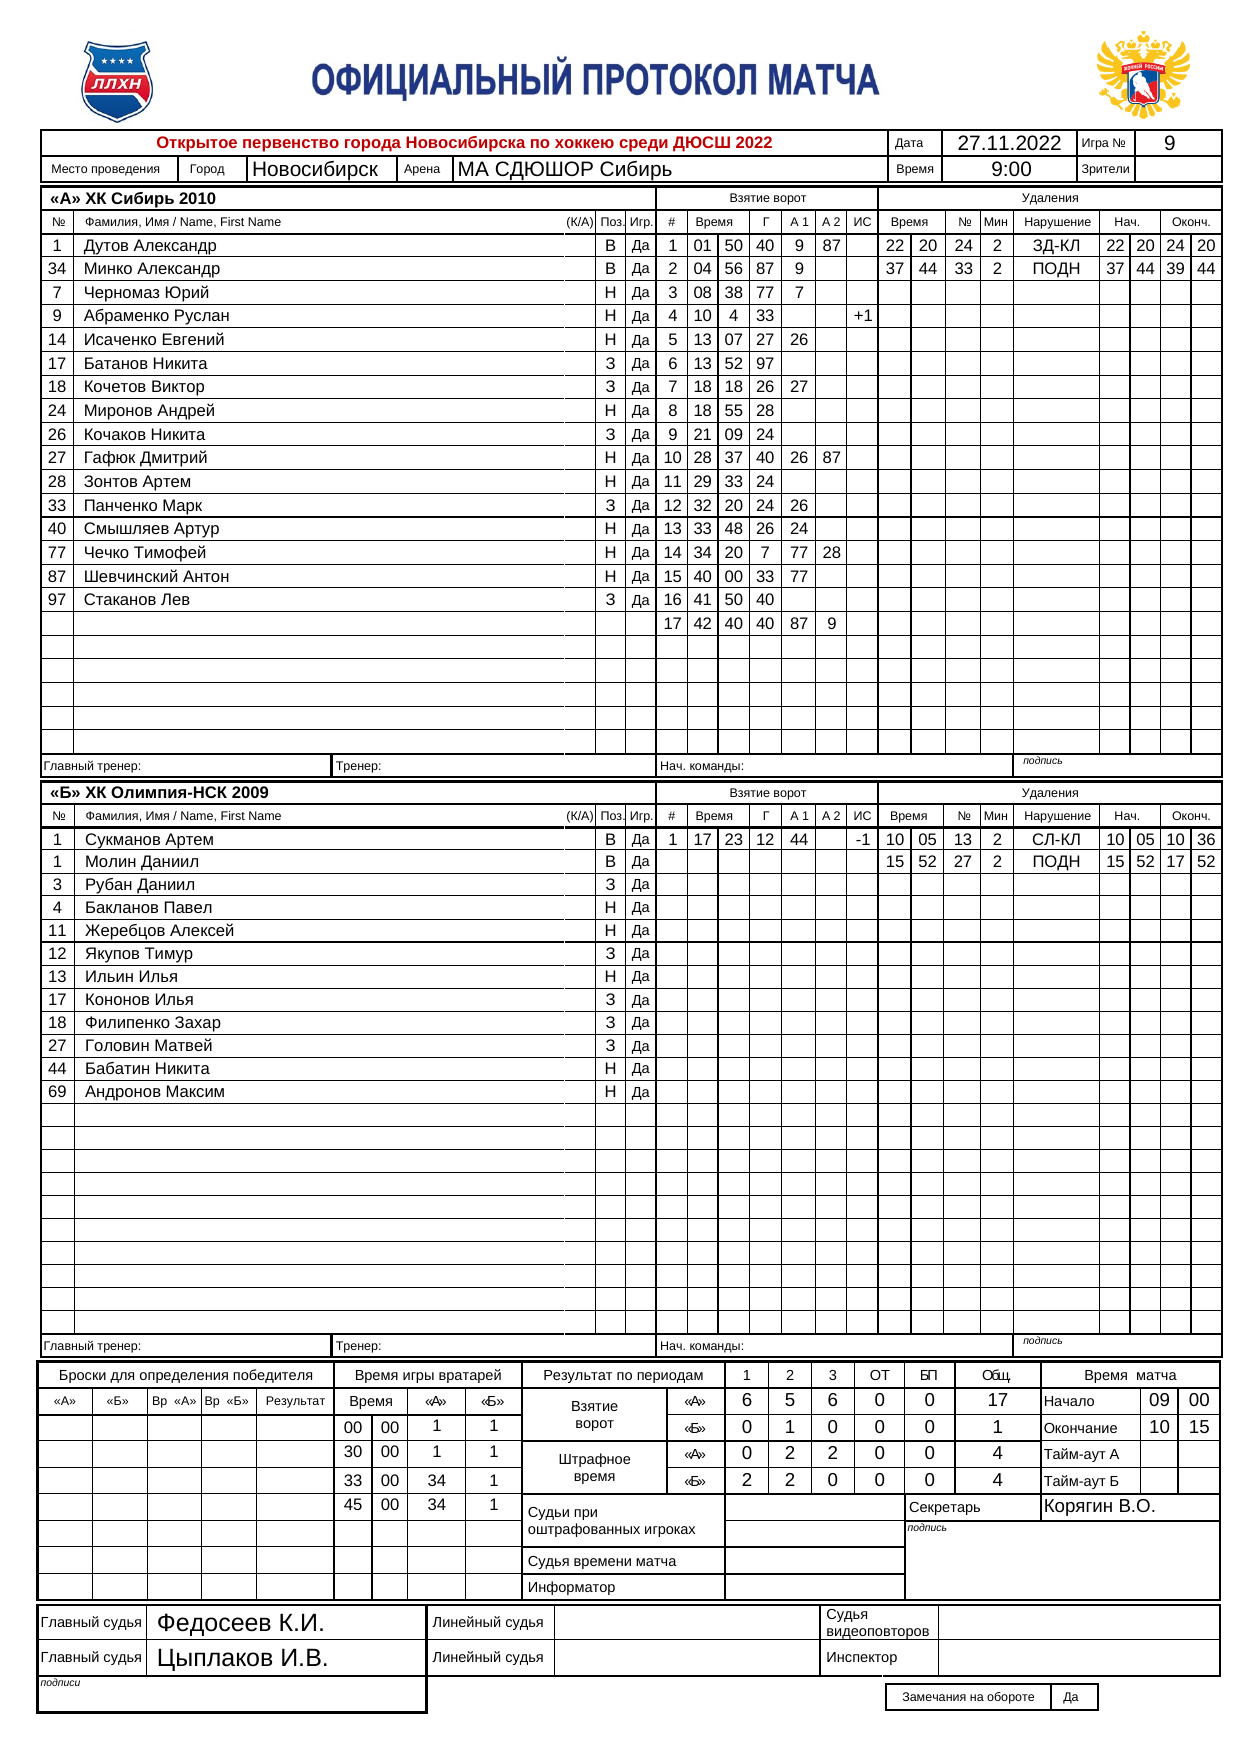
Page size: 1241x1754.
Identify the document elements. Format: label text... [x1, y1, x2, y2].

table_cell [946, 659, 980, 682]
table_cell [626, 1127, 655, 1149]
table_cell [816, 1196, 846, 1218]
table_cell [202, 1416, 256, 1440]
table_cell 4 [956, 1442, 1040, 1467]
table_cell 01 [688, 235, 717, 256]
table_cell Н [596, 966, 625, 987]
table_cell [1192, 1265, 1221, 1287]
table_cell [657, 850, 687, 872]
table_cell [596, 1219, 625, 1241]
table_cell [373, 1521, 407, 1546]
table_cell 33 [335, 1468, 371, 1493]
table_cell Да [626, 829, 655, 849]
table_cell 26 [782, 494, 815, 516]
table_cell [782, 707, 815, 729]
table_cell 87 [750, 257, 781, 280]
table_cell [1192, 470, 1221, 493]
table_cell [981, 352, 1013, 374]
table_cell [93, 1468, 147, 1493]
table_cell [626, 1288, 655, 1310]
table_cell [565, 896, 595, 918]
table_header 27.11.2022 [943, 131, 1076, 155]
table_cell [847, 1035, 877, 1057]
table_cell [1099, 1682, 1220, 1711]
table_cell [879, 707, 910, 729]
table_header БП [905, 1363, 954, 1387]
table_cell [688, 1196, 717, 1218]
table_cell [148, 1574, 201, 1599]
table_cell [565, 874, 595, 895]
table_cell [1131, 1173, 1160, 1195]
table_cell 0 [905, 1468, 954, 1493]
table_cell 0 [726, 1415, 768, 1440]
table_cell [719, 707, 749, 729]
table_cell Федосеев К.И. [147, 1606, 425, 1639]
table_cell [42, 1311, 74, 1333]
table_cell 1 [466, 1441, 521, 1467]
table_cell [202, 1441, 256, 1467]
table_cell [1100, 920, 1129, 941]
table_cell [565, 281, 595, 303]
table_cell [688, 636, 717, 658]
table_cell [981, 636, 1013, 658]
table_cell [596, 612, 625, 634]
table_cell 4 [42, 896, 74, 918]
table_cell [1131, 588, 1160, 611]
table_cell Линейный судья [428, 1640, 554, 1675]
table_cell [782, 1265, 815, 1287]
table_cell З [596, 423, 625, 445]
table_cell СЛ-КЛ [1014, 829, 1099, 849]
table_cell [1161, 518, 1190, 540]
table_cell [1014, 730, 1099, 753]
table_cell [1161, 1127, 1190, 1149]
table_cell Фамилия, Имя / Name, First Name [75, 805, 565, 826]
table_cell [257, 1494, 333, 1520]
table_cell [883, 1677, 1220, 1681]
table_cell [75, 1104, 564, 1126]
table_cell [944, 1127, 980, 1149]
table_cell [782, 989, 815, 1011]
table_cell [1014, 683, 1099, 706]
table_cell [912, 1081, 943, 1103]
table_cell [1161, 328, 1190, 351]
table_cell [688, 1127, 717, 1149]
table_cell [847, 966, 877, 987]
table_cell [1100, 896, 1129, 918]
table_cell [879, 1035, 910, 1057]
table_cell [1100, 1311, 1129, 1333]
table_cell [75, 1127, 564, 1149]
table_cell 28 [816, 541, 846, 564]
table_cell 45 [335, 1494, 371, 1520]
table_header Замечания на обороте [887, 1685, 1050, 1709]
table_cell [879, 1173, 910, 1195]
table_cell Да [626, 896, 655, 918]
table_cell [782, 1081, 815, 1103]
table_cell 40 [750, 235, 781, 256]
table_cell Сукманов Артем [75, 829, 564, 849]
table_cell Время [879, 211, 945, 233]
table_cell [202, 1468, 256, 1493]
table_cell Нач. [1100, 805, 1160, 826]
table_cell [816, 1242, 846, 1264]
table_cell [335, 1521, 371, 1546]
table_cell [782, 1173, 815, 1195]
table_cell В [596, 235, 625, 256]
table_cell [1100, 659, 1129, 682]
table_cell [912, 1288, 943, 1310]
table_cell [657, 659, 687, 682]
table_cell Да [626, 565, 655, 587]
table_cell [1131, 305, 1160, 327]
table_cell [816, 966, 846, 987]
table_cell Да [626, 541, 655, 564]
table_cell [879, 683, 910, 706]
table_cell [981, 1150, 1013, 1172]
table_cell [42, 1219, 74, 1241]
table_cell [39, 1468, 92, 1493]
table_cell Молин Даниил [75, 850, 564, 872]
table_cell [816, 328, 846, 351]
table_cell [75, 1265, 564, 1287]
table_cell 44 [42, 1058, 74, 1079]
table_cell 10 [1161, 829, 1190, 849]
table_cell [1192, 446, 1221, 469]
table_cell [1131, 920, 1160, 941]
table_cell [75, 1311, 564, 1333]
table_cell [981, 1288, 1013, 1310]
table_cell [1014, 494, 1099, 516]
table_cell Да [626, 235, 655, 256]
table_cell [42, 1173, 74, 1195]
table_cell [1100, 1127, 1129, 1149]
table_cell [1014, 446, 1099, 469]
table_cell Н [596, 1081, 625, 1103]
table_cell [912, 399, 945, 422]
table_cell [847, 352, 877, 374]
table_cell [719, 1288, 749, 1310]
table_cell [688, 683, 717, 706]
table_cell [816, 281, 846, 303]
table_cell [596, 707, 625, 729]
table_cell [912, 518, 945, 540]
table_cell [719, 1081, 749, 1103]
table_cell Нарушение [1014, 805, 1099, 826]
table_cell [1161, 494, 1190, 516]
table_cell [1192, 1196, 1221, 1218]
table_cell 2 [981, 257, 1013, 280]
table_cell [981, 1242, 1013, 1264]
table_cell [1161, 305, 1190, 327]
table_cell 0 [855, 1389, 904, 1413]
table_cell Тренер: [333, 755, 655, 776]
table_cell [1161, 541, 1190, 564]
table_cell Время [889, 157, 941, 181]
table_cell [879, 659, 910, 682]
table_cell [688, 1265, 717, 1287]
table_cell [1014, 966, 1099, 987]
table_cell [373, 1574, 407, 1599]
table_cell Рубан Даниил [75, 874, 564, 895]
table_cell [688, 707, 717, 729]
table_cell [1192, 896, 1221, 918]
table_cell [565, 1242, 595, 1264]
table_cell [688, 966, 717, 987]
table_cell [816, 829, 846, 849]
table_cell 21 [688, 423, 717, 445]
table_cell [719, 850, 749, 872]
table_cell [750, 1196, 781, 1218]
table_cell [1014, 874, 1099, 895]
table_cell [981, 896, 1013, 918]
table_cell 9 [816, 612, 846, 634]
table_cell [688, 730, 717, 753]
table_cell [944, 943, 980, 964]
table_cell [1100, 328, 1129, 351]
table_cell З [596, 943, 625, 964]
table_cell [719, 659, 749, 682]
table_cell [946, 588, 980, 611]
table_cell [879, 1058, 910, 1079]
table_cell [1192, 328, 1221, 351]
table_cell [1161, 1196, 1190, 1218]
table_cell [335, 1547, 371, 1573]
table_cell Н [596, 896, 625, 918]
table_header 3 [812, 1363, 854, 1387]
table_cell [1014, 305, 1099, 327]
table_cell 20 [1131, 235, 1160, 256]
table_cell [750, 1104, 781, 1126]
table_cell [816, 1127, 846, 1149]
table_cell 40 [750, 446, 781, 469]
table_cell 7 [782, 281, 815, 303]
table_cell [1100, 1173, 1129, 1195]
table_header Дата [889, 131, 941, 155]
table_cell [946, 730, 980, 753]
table_cell [946, 565, 980, 587]
table_cell А 1 [782, 211, 815, 233]
table_cell Кочетов Виктор [74, 376, 564, 398]
table_cell [946, 518, 980, 540]
table_cell [626, 612, 655, 634]
table_cell 33 [688, 518, 717, 540]
table_cell [981, 943, 1013, 964]
table_cell 33 [750, 305, 781, 327]
table_cell [946, 399, 980, 422]
table_cell [912, 1104, 943, 1126]
table_cell 2 [769, 1468, 811, 1493]
table_cell [1100, 683, 1129, 706]
table_cell [847, 1311, 877, 1333]
table_cell Бабатин Никита [75, 1058, 564, 1079]
table_cell [981, 1265, 1013, 1287]
table_cell 10 [1141, 1415, 1177, 1440]
table_cell [1161, 1242, 1190, 1264]
table_cell [981, 399, 1013, 422]
table_cell [428, 1677, 882, 1711]
table_cell 17 [42, 989, 74, 1011]
table_cell [981, 1058, 1013, 1079]
table_cell [1161, 1012, 1190, 1033]
table_cell [981, 659, 1013, 682]
table_cell [912, 1150, 943, 1172]
table_cell 87 [816, 446, 846, 469]
table_cell [626, 1219, 655, 1241]
table_cell [879, 1311, 910, 1333]
table_cell [1100, 1242, 1129, 1264]
table_cell «Б» [668, 1468, 724, 1493]
table_cell [816, 305, 846, 327]
table_cell [1131, 966, 1160, 987]
table_cell 26 [782, 446, 815, 469]
table_cell Время [688, 805, 749, 826]
table_cell [981, 683, 1013, 706]
table_cell [912, 1311, 943, 1333]
table_cell 00 [335, 1416, 371, 1440]
table_cell 0 [905, 1415, 954, 1440]
table_cell [1131, 565, 1160, 587]
table_cell [565, 989, 595, 1011]
table_cell [782, 1104, 815, 1126]
table_cell [782, 588, 815, 611]
table_cell [816, 1104, 846, 1126]
table_cell [847, 850, 877, 872]
table_cell [1014, 1058, 1099, 1079]
table_cell Н [596, 446, 625, 469]
table_cell [782, 305, 815, 327]
table_cell [1161, 1150, 1190, 1172]
table_cell [782, 896, 815, 918]
table_cell [816, 1081, 846, 1103]
table_cell [816, 730, 846, 753]
table_cell [565, 352, 595, 374]
table_cell [1161, 730, 1190, 753]
table_cell [719, 1265, 749, 1287]
table_cell [1014, 588, 1099, 611]
table_cell [148, 1547, 201, 1573]
table_cell 17 [1161, 850, 1190, 872]
table_cell З [596, 352, 625, 374]
table_cell [75, 1173, 564, 1195]
table_cell [750, 636, 781, 658]
table_cell [912, 612, 945, 634]
table_cell [816, 683, 846, 706]
table_cell Поз. [596, 805, 625, 826]
table_cell ИС [847, 211, 877, 233]
table_cell 1 [42, 850, 74, 872]
table_cell [688, 1035, 717, 1057]
table_cell [782, 399, 815, 422]
table_cell [1100, 636, 1129, 658]
table_cell Да [626, 1081, 655, 1103]
table_cell [565, 1196, 595, 1218]
table_cell [1100, 1288, 1129, 1310]
table_cell [657, 683, 687, 706]
table_cell Да [626, 399, 655, 422]
table_cell 52 [719, 352, 749, 374]
table_cell 4 [719, 305, 749, 327]
table_cell [981, 281, 1013, 303]
table_cell 27 [782, 376, 815, 398]
table_cell [565, 588, 595, 611]
table_cell [148, 1521, 201, 1546]
table_cell [944, 1035, 980, 1057]
table_cell «Б » [466, 1389, 521, 1413]
table_cell [816, 494, 846, 516]
table_cell [782, 966, 815, 987]
table_cell [657, 1288, 687, 1310]
table_cell 5 [657, 328, 687, 351]
table_cell [879, 446, 910, 469]
table_cell [879, 305, 910, 327]
table_cell [981, 1012, 1013, 1033]
table_cell [1161, 896, 1190, 918]
table_header Броски для определения победителя [39, 1363, 333, 1387]
table_cell 44 [1192, 257, 1221, 280]
table_cell 40 [750, 588, 781, 611]
table_cell [944, 874, 980, 895]
table_cell Линейный судья [428, 1606, 554, 1639]
table_cell 87 [816, 235, 846, 256]
table_cell 20 [719, 494, 749, 516]
table_cell [626, 636, 655, 658]
table_cell 20 [912, 235, 945, 256]
table_cell [816, 1288, 846, 1310]
table_header Взятие ворот [657, 188, 877, 209]
table_cell [1014, 1104, 1099, 1126]
table_cell [1161, 659, 1190, 682]
table_cell [1014, 1127, 1099, 1149]
table_cell [1100, 518, 1129, 540]
table_cell [719, 989, 749, 1011]
table_cell [750, 850, 781, 872]
table_cell 1 [769, 1415, 811, 1440]
table_cell 22 [879, 235, 910, 256]
table_cell [565, 1150, 595, 1172]
table_cell [688, 1219, 717, 1241]
table_cell [596, 1242, 625, 1264]
table_cell Черномаз Юрий [74, 281, 564, 303]
table_cell [74, 683, 564, 706]
table_cell Батанов Никита [74, 352, 564, 374]
table_cell [202, 1494, 256, 1520]
table_cell 17 [42, 352, 73, 374]
table_cell Н [596, 518, 625, 540]
table_cell № [944, 805, 980, 826]
table_cell [408, 1547, 465, 1573]
table_cell 18 [42, 1012, 74, 1033]
table_cell 15 [879, 850, 910, 872]
table_cell [1100, 730, 1129, 753]
table_cell 44 [912, 257, 945, 280]
table_cell 14 [657, 541, 687, 564]
table_cell 17 [688, 829, 717, 849]
table_cell Гафюк Дмитрий [74, 446, 564, 469]
table_cell [944, 1219, 980, 1241]
table_cell [847, 399, 877, 422]
table_cell [750, 920, 781, 941]
table_cell [879, 920, 910, 941]
table_cell 27 [42, 446, 73, 469]
table_header Игра № [1078, 131, 1134, 155]
table_cell В [596, 257, 625, 280]
table_cell [42, 1150, 74, 1172]
table_cell [750, 1035, 781, 1057]
table_cell 34 [42, 257, 73, 280]
table_cell [879, 943, 910, 964]
table_cell [1161, 707, 1190, 729]
table_cell [1141, 1468, 1177, 1493]
table_cell [657, 1311, 687, 1333]
table_cell З [596, 588, 625, 611]
table_cell [1131, 1035, 1160, 1057]
table_cell [1131, 636, 1160, 658]
table_cell [257, 1547, 333, 1573]
table_cell Зрители [1078, 157, 1134, 181]
table_cell [657, 1058, 687, 1079]
table_cell [1161, 966, 1190, 987]
table_cell [879, 588, 910, 611]
table_cell [565, 636, 595, 658]
table_cell [879, 612, 910, 634]
table_cell [782, 943, 815, 964]
table_cell [944, 1242, 980, 1264]
table_cell [912, 446, 945, 469]
table_cell [912, 376, 945, 398]
table_cell [816, 1012, 846, 1033]
table_header 1 [726, 1363, 768, 1387]
table_cell Дутов Александр [74, 235, 564, 256]
table_cell З [596, 376, 625, 398]
table_cell [1014, 1012, 1099, 1033]
table_cell [1161, 423, 1190, 445]
table_cell Фамилия, Имя / Name, First Name [74, 211, 565, 233]
table_cell 3 [42, 874, 74, 895]
table_cell [565, 1173, 595, 1195]
table_cell [1161, 1311, 1190, 1333]
table_cell [1192, 565, 1221, 587]
table_cell [1100, 1104, 1129, 1126]
table_cell [93, 1547, 147, 1573]
table_cell Н [596, 399, 625, 422]
table_cell [879, 281, 910, 303]
table_cell 77 [782, 565, 815, 587]
table_cell 07 [719, 328, 749, 351]
table_cell [74, 730, 564, 753]
table_cell [719, 966, 749, 987]
table_cell [596, 1311, 625, 1333]
table_cell 1 [408, 1441, 465, 1467]
table_cell [981, 1035, 1013, 1057]
table_cell 34 [688, 541, 717, 564]
table_cell 77 [750, 281, 781, 303]
table_cell 37 [1100, 257, 1129, 280]
table_cell [879, 1104, 910, 1126]
table_cell [750, 1219, 781, 1241]
table_cell 1 [466, 1468, 521, 1493]
table_cell [912, 1012, 943, 1033]
table_cell [719, 1104, 749, 1126]
table_cell [944, 1012, 980, 1033]
table_cell [981, 612, 1013, 634]
table_cell [879, 896, 910, 918]
table_cell Нач. команды: [657, 755, 1012, 776]
table_cell [555, 1640, 819, 1675]
table_cell «А» [408, 1389, 465, 1413]
table_cell 24 [750, 470, 781, 493]
table_cell [565, 257, 595, 280]
table_cell подпись [906, 1522, 1219, 1599]
table_cell [1014, 328, 1099, 351]
table_cell Секретарь [906, 1495, 1040, 1520]
table_cell [626, 1150, 655, 1172]
table_cell [148, 1441, 201, 1467]
table_cell [750, 1242, 781, 1264]
table_cell [944, 1173, 980, 1195]
table_cell [946, 541, 980, 564]
table_cell З [596, 989, 625, 1011]
table_cell [912, 470, 945, 493]
table_cell [847, 494, 877, 516]
table_cell [1192, 1242, 1221, 1264]
table_cell [1014, 1173, 1099, 1195]
table_cell [657, 966, 687, 987]
table_cell [565, 565, 595, 587]
table_header Удаления [879, 783, 1221, 803]
table_cell Время [335, 1389, 407, 1413]
table_cell 18 [688, 376, 717, 398]
table_cell 18 [688, 399, 717, 422]
table_cell [1131, 943, 1160, 964]
table_cell [981, 588, 1013, 611]
table_cell [912, 281, 945, 303]
table_cell [847, 376, 877, 398]
table_header «Б» ХК Олимпия-НСК 2009 [42, 783, 655, 803]
table_cell [750, 683, 781, 706]
table_cell [816, 423, 846, 445]
table_cell Н [596, 305, 625, 327]
table_cell [1161, 612, 1190, 634]
table_cell [912, 305, 945, 327]
table_cell [565, 943, 595, 964]
table_cell [148, 1494, 201, 1520]
table_cell [1100, 423, 1129, 445]
table_cell [782, 352, 815, 374]
table_cell [750, 1265, 781, 1287]
table_cell [879, 636, 910, 658]
table_cell 52 [1192, 850, 1221, 872]
table_cell 5 [769, 1389, 811, 1413]
table_cell 0 [855, 1468, 904, 1493]
table_cell Да [626, 376, 655, 398]
table_header 2 [769, 1363, 811, 1387]
table_cell [657, 943, 687, 964]
table_cell Корягин В.О. [1042, 1495, 1219, 1520]
table_cell [847, 281, 877, 303]
table_cell [1161, 989, 1190, 1011]
table_cell 9 [782, 257, 815, 280]
table_cell [39, 1574, 92, 1599]
table_cell [1100, 1150, 1129, 1172]
table_cell [816, 707, 846, 729]
table_cell [257, 1574, 333, 1599]
table_cell [981, 305, 1013, 327]
table_cell [1192, 1081, 1221, 1103]
table_cell [1192, 352, 1221, 374]
table_cell [1014, 707, 1099, 729]
table_cell [981, 541, 1013, 564]
table_cell [847, 446, 877, 469]
table_cell [946, 636, 980, 658]
table_cell [981, 1104, 1013, 1126]
table_cell [93, 1416, 147, 1440]
table_cell Кочаков Никита [74, 423, 564, 445]
table_cell [565, 1012, 595, 1033]
table_cell Да [626, 943, 655, 964]
table_cell Оконч. [1161, 805, 1221, 826]
table_cell [1014, 423, 1099, 445]
table_cell 17 [657, 612, 687, 634]
table_cell Да [626, 518, 655, 540]
table_cell [879, 518, 910, 540]
table_cell [1161, 874, 1190, 895]
table_cell [981, 446, 1013, 469]
table_cell Да [626, 850, 655, 872]
table_cell [847, 636, 877, 658]
table_cell [565, 446, 595, 469]
table_cell [1131, 1104, 1160, 1126]
table_cell [847, 1081, 877, 1103]
table_cell 1 [466, 1416, 521, 1440]
table_cell [565, 235, 595, 256]
table_cell [816, 588, 846, 611]
table_cell +1 [847, 305, 877, 327]
table_cell 24 [750, 494, 781, 516]
table_cell [74, 659, 564, 682]
table_cell [42, 1288, 74, 1310]
table_cell [657, 1035, 687, 1057]
table_cell [782, 683, 815, 706]
table_cell [1100, 1196, 1129, 1218]
table_cell Да [626, 588, 655, 611]
table_cell [944, 896, 980, 918]
table_cell [944, 1081, 980, 1103]
table_cell [1192, 399, 1221, 422]
table_cell 11 [657, 470, 687, 493]
table_cell 14 [42, 328, 73, 351]
table_cell Чечко Тимофей [74, 541, 564, 564]
table_cell 05 [1131, 829, 1160, 849]
table_cell [1161, 1265, 1190, 1287]
table_cell [1179, 1468, 1219, 1493]
table_cell [847, 1150, 877, 1172]
table_cell Да [626, 423, 655, 445]
table_cell [879, 966, 910, 987]
table_cell Нарушение [1014, 211, 1099, 233]
table_cell Ильин Илья [75, 966, 564, 987]
table_cell [847, 1242, 877, 1264]
table_cell 1 [408, 1416, 465, 1440]
table_cell 26 [750, 376, 781, 398]
table_cell Арена [398, 157, 452, 181]
table_cell [782, 470, 815, 493]
table_cell [847, 1104, 877, 1126]
table_cell Начало [1042, 1389, 1140, 1413]
table_cell [816, 376, 846, 398]
table_cell [1131, 1012, 1160, 1033]
table_cell 0 [812, 1468, 854, 1493]
table_cell [1014, 612, 1099, 634]
table_cell Миронов Андрей [74, 399, 564, 422]
table_cell [626, 707, 655, 729]
table_cell [1192, 943, 1221, 964]
table_cell [657, 1242, 687, 1264]
table_cell [565, 1035, 595, 1057]
table_cell [879, 1150, 910, 1172]
table_cell [939, 1640, 1219, 1675]
table_cell 10 [657, 446, 687, 469]
table_cell [750, 730, 781, 753]
table_cell [946, 328, 980, 351]
table_cell 97 [42, 588, 73, 611]
table_cell [879, 399, 910, 422]
table_cell [657, 1081, 687, 1103]
table_cell [847, 612, 877, 634]
table_cell [688, 1081, 717, 1103]
table_cell «А» [39, 1389, 92, 1413]
table_cell [1131, 1311, 1160, 1333]
table_cell Шевчинский Антон [74, 565, 564, 587]
table_cell [782, 920, 815, 941]
table_cell [1014, 1265, 1099, 1287]
table_cell 28 [750, 399, 781, 422]
table_cell 29 [688, 470, 717, 493]
table_cell Да [626, 874, 655, 895]
table_cell 34 [408, 1494, 465, 1520]
table_cell [782, 730, 815, 753]
table_cell [981, 470, 1013, 493]
table_cell [565, 920, 595, 941]
table_cell [782, 1012, 815, 1033]
table_cell [912, 1265, 943, 1287]
table_cell 7 [657, 376, 687, 398]
table_header Открытое первенство города Новосибирска по хоккею среди ДЮСШ 2022 [42, 131, 887, 155]
table_cell [847, 235, 877, 256]
table_cell Судья видеоповторов [821, 1606, 938, 1639]
table_cell 33 [750, 565, 781, 587]
table_cell [912, 1196, 943, 1218]
table_cell [1014, 1311, 1099, 1333]
table_cell Главный судья [39, 1640, 146, 1675]
table_cell [1161, 1173, 1190, 1195]
table_cell [782, 1127, 815, 1149]
table_cell [42, 636, 73, 658]
table_cell [750, 1081, 781, 1103]
table_cell 1 [956, 1415, 1040, 1440]
table_cell Смышляев Артур [74, 518, 564, 540]
table_cell [879, 1242, 910, 1264]
table_cell 12 [657, 494, 687, 516]
table_cell [1131, 541, 1160, 564]
table_cell 36 [1192, 829, 1221, 849]
table_cell Минко Александр [74, 257, 564, 280]
table_cell [596, 1196, 625, 1218]
table_cell З [596, 874, 625, 895]
table_cell [688, 1173, 717, 1195]
table_cell [1131, 1242, 1160, 1264]
table_cell [750, 989, 781, 1011]
table_cell [565, 328, 595, 351]
table_cell [75, 1150, 564, 1172]
table_cell [1192, 1150, 1221, 1172]
table_cell [74, 636, 564, 658]
table_cell [626, 683, 655, 706]
table_cell 6 [812, 1389, 854, 1413]
table_cell [42, 1104, 74, 1126]
table_cell МА СДЮШОР Сибирь [454, 157, 887, 181]
table_cell подписи [39, 1677, 425, 1711]
table_cell Новосибирск [248, 157, 396, 181]
table_cell [1131, 376, 1160, 398]
table_header Результат по периодам [523, 1363, 724, 1387]
table_cell 7 [750, 541, 781, 564]
table_cell [202, 1521, 256, 1546]
table_header Время игры вратарей [335, 1363, 521, 1387]
table_cell [750, 1173, 781, 1195]
table_cell [257, 1521, 333, 1546]
table_cell [847, 920, 877, 941]
table_cell [93, 1441, 147, 1467]
table_cell [782, 636, 815, 658]
table_cell [782, 1288, 815, 1310]
table_cell [944, 1150, 980, 1172]
table_cell Результат [257, 1389, 333, 1413]
table_cell [1100, 612, 1129, 634]
table_cell [1161, 636, 1190, 658]
table_cell [912, 920, 943, 941]
table_cell [750, 896, 781, 918]
table_cell [816, 1173, 846, 1195]
table_cell [879, 494, 910, 516]
table_cell [1014, 1081, 1099, 1103]
table_cell [1131, 707, 1160, 729]
table_cell [565, 470, 595, 493]
table_cell Да [626, 305, 655, 327]
table_cell [981, 707, 1013, 729]
table_cell [1100, 1058, 1129, 1079]
table_cell [1192, 305, 1221, 327]
table_cell (К/А) [565, 805, 595, 826]
table_cell [373, 1547, 407, 1573]
table_cell [688, 659, 717, 682]
table_cell [847, 518, 877, 540]
table_cell Н [596, 328, 625, 351]
table_cell 18 [42, 376, 73, 398]
table_cell [1131, 1288, 1160, 1310]
table_cell [1100, 541, 1129, 564]
table_cell [981, 1219, 1013, 1241]
table_cell 10 [688, 305, 717, 327]
table_cell [74, 612, 564, 634]
table_cell [1192, 1104, 1221, 1126]
table_cell 24 [946, 235, 980, 256]
table_cell [42, 683, 73, 706]
table_header Взятие ворот [657, 783, 877, 803]
table_cell [719, 1219, 749, 1241]
table_cell [1131, 470, 1160, 493]
table_cell [981, 874, 1013, 895]
table_cell [657, 989, 687, 1011]
table_cell [1131, 730, 1160, 753]
table_cell [981, 920, 1013, 941]
table_header ОТ [855, 1363, 904, 1387]
table_cell [816, 1265, 846, 1287]
table_header Время матча [1042, 1363, 1219, 1387]
table_cell 1 [42, 829, 74, 849]
table_cell [1100, 494, 1129, 516]
table_cell [1161, 281, 1190, 303]
table_cell [1161, 1104, 1190, 1126]
table_cell [657, 1150, 687, 1172]
table_cell [946, 707, 980, 729]
table_header Удаления [879, 188, 1221, 209]
table_cell [816, 943, 846, 964]
table_cell [946, 470, 980, 493]
table_cell 00 [373, 1441, 407, 1467]
table_cell 27 [42, 1035, 74, 1057]
table_cell [912, 1058, 943, 1079]
table_cell [555, 1606, 819, 1639]
table_cell Оконч. [1161, 211, 1221, 233]
table_cell [626, 659, 655, 682]
table_cell [1192, 989, 1221, 1011]
table_cell Н [596, 1058, 625, 1079]
table_cell -1 [847, 829, 877, 849]
table_cell 44 [1131, 257, 1160, 280]
table_cell [565, 659, 595, 682]
table_cell [626, 730, 655, 753]
table_cell 4 [657, 305, 687, 327]
table_cell [596, 1288, 625, 1310]
table_cell [1192, 966, 1221, 987]
table_cell 00 [373, 1494, 407, 1520]
table_cell 00 [719, 565, 749, 587]
table_cell [939, 1606, 1219, 1639]
table_cell [626, 1196, 655, 1218]
table_cell [1131, 446, 1160, 469]
table_cell [688, 1242, 717, 1264]
table_cell [750, 1012, 781, 1033]
table_cell [148, 1468, 201, 1493]
table_cell [565, 1265, 595, 1287]
table_cell 6 [657, 352, 687, 374]
table_cell [912, 423, 945, 445]
table_cell 50 [719, 235, 749, 256]
table_cell [688, 1058, 717, 1079]
table_cell [75, 1242, 564, 1264]
table_cell [565, 966, 595, 987]
table_cell [42, 1265, 74, 1287]
table_cell [1179, 1441, 1219, 1467]
table_cell [1192, 1173, 1221, 1195]
table_cell [816, 1219, 846, 1241]
table_cell [565, 850, 595, 872]
table_cell Н [596, 565, 625, 587]
table_cell [847, 423, 877, 445]
table_cell Игр. [626, 211, 655, 233]
table_cell Информатор [523, 1575, 724, 1599]
table_cell [1131, 1196, 1160, 1218]
table_cell [912, 966, 943, 987]
table_cell [1131, 683, 1160, 706]
table_cell 12 [42, 943, 74, 964]
table_cell [1131, 1081, 1160, 1103]
table_cell [335, 1574, 371, 1599]
table_cell [1100, 1012, 1129, 1033]
table_cell 00 [373, 1468, 407, 1493]
table_cell [596, 636, 625, 658]
table_cell [912, 565, 945, 587]
table_cell [981, 1081, 1013, 1103]
table_cell (К/А) [565, 211, 595, 233]
table_cell [596, 1150, 625, 1172]
table_cell 20 [1192, 235, 1221, 256]
table_cell Тренер: [333, 1335, 655, 1356]
table_cell 2 [981, 829, 1013, 849]
table_cell Нач. [1100, 211, 1160, 233]
table_cell [1192, 518, 1221, 540]
table_cell [1161, 683, 1190, 706]
table_cell [1014, 896, 1099, 918]
table_cell 24 [750, 423, 781, 445]
table_cell [879, 1081, 910, 1103]
table_cell [944, 1196, 980, 1218]
table_cell [408, 1574, 465, 1599]
table_cell № [42, 211, 73, 233]
table_cell [1014, 281, 1099, 303]
table_cell Н [596, 470, 625, 493]
table_cell 15 [657, 565, 687, 587]
table_cell [1192, 659, 1221, 682]
table_cell 52 [1131, 850, 1160, 872]
table_cell [39, 1441, 92, 1467]
table_cell 7 [42, 281, 73, 303]
table_cell 6 [726, 1389, 768, 1413]
table_cell [42, 730, 73, 753]
table_cell [750, 874, 781, 895]
table_cell [688, 1012, 717, 1033]
table_cell [847, 328, 877, 351]
table_cell [879, 565, 910, 587]
table_cell [1100, 470, 1129, 493]
table_cell [626, 1311, 655, 1333]
table_cell [750, 707, 781, 729]
table_cell [1192, 541, 1221, 564]
table_cell [657, 1196, 687, 1218]
table_cell [565, 494, 595, 516]
table_cell [408, 1521, 465, 1546]
table_cell 13 [42, 966, 74, 987]
table_cell 0 [905, 1389, 954, 1413]
table_cell [657, 1265, 687, 1287]
table_cell [565, 305, 595, 327]
table_cell 22 [1100, 235, 1129, 256]
table_cell подпись [1014, 755, 1221, 776]
table_cell [879, 1196, 910, 1218]
table_cell [565, 1104, 595, 1126]
table_cell [816, 518, 846, 540]
table_cell Штрафное время [523, 1442, 666, 1493]
table_cell [1014, 352, 1099, 374]
table_cell [1192, 376, 1221, 398]
table_cell Мин [981, 805, 1013, 826]
table_cell [93, 1521, 147, 1546]
table_cell 39 [1161, 257, 1190, 280]
table_cell [688, 943, 717, 964]
table_cell [1192, 494, 1221, 516]
table_cell [847, 1288, 877, 1310]
table_cell 0 [726, 1442, 768, 1467]
table_cell [688, 1150, 717, 1172]
table_cell [719, 1242, 749, 1264]
table_cell [944, 989, 980, 1011]
table_cell [944, 920, 980, 941]
table_cell 13 [944, 829, 980, 849]
table_cell [912, 541, 945, 564]
table_cell [981, 328, 1013, 351]
table_cell [750, 943, 781, 964]
table_cell [946, 376, 980, 398]
table_cell Тайм-аут А [1042, 1441, 1140, 1467]
table_cell [782, 423, 815, 445]
table_cell 48 [719, 518, 749, 540]
table_cell [75, 1219, 564, 1241]
table_cell [42, 1242, 74, 1264]
table_header Общ. [956, 1363, 1040, 1387]
table_cell Абраменко Руслан [74, 305, 564, 327]
table_cell В [596, 850, 625, 872]
table_cell [1131, 874, 1160, 895]
table_cell [816, 636, 846, 658]
table_cell [1131, 352, 1160, 374]
table_cell [981, 518, 1013, 540]
table_cell [719, 1173, 749, 1195]
table_cell [1100, 874, 1129, 895]
table_cell [750, 966, 781, 987]
table_cell ЗД-КЛ [1014, 235, 1099, 256]
table_cell Андронов Максим [75, 1081, 564, 1103]
table_cell [847, 1127, 877, 1149]
table_cell [1192, 707, 1221, 729]
table_cell [750, 1150, 781, 1172]
table_cell [1161, 565, 1190, 587]
table_cell [1131, 1219, 1160, 1241]
table_cell [657, 896, 687, 918]
table_cell [1014, 399, 1099, 422]
table_cell [1131, 1058, 1160, 1079]
table_cell [1014, 470, 1099, 493]
table_cell [688, 850, 717, 872]
table_cell [719, 920, 749, 941]
table_cell [847, 659, 877, 682]
table_cell [596, 1265, 625, 1287]
table_cell 09 [1141, 1389, 1177, 1413]
table_cell [879, 1219, 910, 1241]
table_cell [847, 541, 877, 564]
table_cell 00 [373, 1416, 407, 1440]
table_cell [1100, 352, 1129, 374]
table_cell [466, 1547, 521, 1573]
table_cell [1014, 565, 1099, 587]
table_cell Г [750, 211, 781, 233]
table_cell [782, 1311, 815, 1333]
table_cell 1 [466, 1494, 521, 1520]
table_cell [565, 612, 595, 634]
table_cell 24 [782, 518, 815, 540]
table_cell 28 [688, 446, 717, 469]
table_cell 87 [42, 565, 73, 587]
table_cell [657, 1104, 687, 1126]
table_cell [1192, 1311, 1221, 1333]
table_cell [946, 281, 980, 303]
table_cell [42, 1127, 74, 1149]
table_cell [726, 1495, 904, 1520]
table_cell [782, 850, 815, 872]
table_cell [816, 1035, 846, 1057]
table_cell [1100, 966, 1129, 987]
table_cell [1161, 1035, 1190, 1057]
table_cell [1192, 1035, 1221, 1057]
table_cell [1192, 920, 1221, 941]
table_cell [750, 1058, 781, 1079]
table_cell [816, 659, 846, 682]
table_cell 38 [719, 281, 749, 303]
table_cell Место проведения [42, 157, 177, 181]
table_cell [816, 1311, 846, 1333]
table_cell [816, 989, 846, 1011]
table_cell [1100, 565, 1129, 587]
table_cell [565, 399, 595, 422]
table_cell Филипенко Захар [75, 1012, 564, 1033]
table_cell 40 [719, 612, 749, 634]
table_cell Вр «А» [148, 1389, 201, 1413]
table_cell [1100, 281, 1129, 303]
table_cell 08 [688, 281, 717, 303]
table_cell [847, 1265, 877, 1287]
table_cell [565, 730, 595, 753]
table_cell [1100, 588, 1129, 611]
table_cell Инспектор [821, 1640, 938, 1675]
table_cell Время [879, 805, 943, 826]
table_cell 13 [688, 352, 717, 374]
table_cell [1192, 1127, 1221, 1149]
table_cell [847, 470, 877, 493]
table_cell [688, 989, 717, 1011]
table_cell [719, 1012, 749, 1033]
table_cell [782, 874, 815, 895]
table_cell [946, 494, 980, 516]
table_cell Игр. [626, 805, 655, 826]
table_cell [1192, 1058, 1221, 1079]
table_cell 9 [657, 423, 687, 445]
table_cell Да [626, 328, 655, 351]
table_cell [944, 1058, 980, 1079]
table_cell [1014, 541, 1099, 564]
table_cell [1131, 518, 1160, 540]
table_cell [1131, 989, 1160, 1011]
table_cell ПОДН [1014, 257, 1099, 280]
table_cell Кононов Илья [75, 989, 564, 1011]
table_cell [981, 376, 1013, 398]
table_cell [688, 1311, 717, 1333]
table_cell [847, 257, 877, 280]
table_cell Взятие ворот [523, 1389, 666, 1440]
table_cell [944, 1104, 980, 1126]
table_cell [1100, 1081, 1129, 1103]
table_cell [1192, 1288, 1221, 1310]
table_cell 33 [42, 494, 73, 516]
table_cell [912, 730, 945, 753]
table_cell [816, 352, 846, 374]
table_cell [688, 874, 717, 895]
table_cell [75, 1196, 564, 1218]
table_cell [912, 1035, 943, 1057]
table_cell 69 [42, 1081, 74, 1103]
table_cell [596, 730, 625, 753]
table_cell [726, 1521, 904, 1546]
table_cell З [596, 1035, 625, 1057]
table_cell [816, 850, 846, 872]
table_cell [1192, 730, 1221, 753]
table_cell [879, 874, 910, 895]
table_cell «Б» [93, 1389, 147, 1413]
table_cell [257, 1441, 333, 1467]
table_cell З [596, 1012, 625, 1033]
table_cell [879, 1265, 910, 1287]
table_cell 05 [912, 829, 943, 849]
table_cell ИС [847, 805, 877, 826]
table_cell 40 [750, 612, 781, 634]
table_cell Зонтов Артем [74, 470, 564, 493]
table_cell [1014, 1150, 1099, 1172]
table_cell № [42, 805, 74, 826]
table_cell [847, 874, 877, 895]
table_cell А 1 [782, 805, 815, 826]
table_cell 30 [335, 1441, 371, 1467]
table_cell 18 [719, 376, 749, 398]
table_cell Н [596, 920, 625, 941]
table_cell [565, 707, 595, 729]
table_cell [782, 659, 815, 682]
table_cell [565, 541, 595, 564]
table_cell [816, 896, 846, 918]
table_cell 13 [688, 328, 717, 351]
table_cell 27 [944, 850, 980, 872]
table_cell # [657, 211, 687, 233]
table_cell 15 [1100, 850, 1129, 872]
table_cell [596, 1127, 625, 1149]
table_cell [1014, 920, 1099, 941]
table_cell [565, 1219, 595, 1241]
table_cell [1131, 1127, 1160, 1149]
table_cell [750, 1127, 781, 1149]
table_cell 26 [750, 518, 781, 540]
table_cell Да [626, 1058, 655, 1079]
table_cell А 2 [816, 805, 846, 826]
table_cell [688, 920, 717, 941]
table_cell [626, 1242, 655, 1264]
table_cell [565, 1081, 595, 1103]
table_cell [596, 1173, 625, 1195]
table_cell [657, 1219, 687, 1241]
table_cell [565, 1288, 595, 1310]
table_cell [1131, 328, 1160, 351]
table_cell [719, 1035, 749, 1057]
table_cell [565, 518, 595, 540]
table_cell [719, 874, 749, 895]
table_cell 56 [719, 257, 749, 280]
table_cell 11 [42, 920, 74, 941]
table_cell [879, 352, 910, 374]
table_cell [750, 659, 781, 682]
table_cell 42 [688, 612, 717, 634]
table_cell [981, 1127, 1013, 1149]
table_cell [782, 1242, 815, 1264]
table_cell [1131, 612, 1160, 634]
table_cell Исаченко Евгений [74, 328, 564, 351]
table_cell [1161, 588, 1190, 611]
table_cell [879, 470, 910, 493]
table_cell [946, 352, 980, 374]
table_cell [912, 352, 945, 374]
table_cell 2 [657, 257, 687, 280]
table_cell [879, 541, 910, 564]
table_cell 0 [855, 1442, 904, 1467]
table_cell [1161, 470, 1190, 493]
table_cell [912, 659, 945, 682]
table_cell 0 [855, 1415, 904, 1440]
table_cell 2 [981, 850, 1013, 872]
table_cell 77 [42, 541, 73, 564]
table_cell [847, 588, 877, 611]
table_header «А» ХК Сибирь 2010 [42, 188, 655, 209]
table_cell [1192, 588, 1221, 611]
table_cell 24 [1161, 235, 1190, 256]
table_cell 20 [719, 541, 749, 564]
table_cell [719, 1196, 749, 1218]
table_cell [1014, 1288, 1099, 1310]
table_cell 0 [905, 1442, 954, 1467]
table_cell [596, 683, 625, 706]
table_cell [726, 1575, 904, 1599]
table_cell [1100, 989, 1129, 1011]
table_cell [782, 1196, 815, 1218]
table_cell [565, 1311, 595, 1333]
table_cell [42, 612, 73, 634]
table_cell [1192, 1219, 1221, 1241]
table_cell 9 [782, 235, 815, 256]
table_cell [1161, 376, 1190, 398]
table_cell [981, 966, 1013, 987]
table_cell Да [626, 494, 655, 516]
table_cell 2 [981, 235, 1013, 256]
table_cell [1014, 1242, 1099, 1264]
table_cell 32 [688, 494, 717, 516]
table_cell 1 [657, 829, 687, 849]
table_cell Да [626, 352, 655, 374]
table_cell [1161, 1288, 1190, 1310]
table_cell [912, 494, 945, 516]
table_cell [946, 683, 980, 706]
table_cell [879, 730, 910, 753]
table_cell [1161, 399, 1190, 422]
table_cell [257, 1416, 333, 1440]
table_cell 77 [782, 541, 815, 564]
table_cell [719, 943, 749, 964]
table_cell Главный тренер: [42, 755, 330, 776]
table_cell [1161, 1219, 1190, 1241]
table_cell Да [626, 966, 655, 987]
table_cell [657, 874, 687, 895]
table_cell Головин Матвей [75, 1035, 564, 1057]
table_cell [657, 636, 687, 658]
table_cell 52 [912, 850, 943, 872]
table_cell [847, 989, 877, 1011]
table_cell [847, 1219, 877, 1241]
table_cell [847, 943, 877, 964]
table_cell Стаканов Лев [74, 588, 564, 611]
table_cell [719, 636, 749, 658]
picture [5, 28, 1197, 129]
table_cell 16 [657, 588, 687, 611]
table_cell [726, 1548, 904, 1573]
table_cell [1131, 1150, 1160, 1172]
table_cell [596, 1104, 625, 1126]
table_cell [816, 565, 846, 587]
table_cell [782, 1219, 815, 1241]
table_cell [565, 423, 595, 445]
table_cell 33 [946, 257, 980, 280]
table_cell [657, 920, 687, 941]
table_cell Да [626, 920, 655, 941]
table_cell Мин [981, 211, 1013, 233]
table_cell [879, 1127, 910, 1149]
table_cell 28 [42, 470, 73, 493]
table_cell А 2 [816, 211, 846, 233]
table_cell [1131, 659, 1160, 682]
table_cell 1 [657, 235, 687, 256]
table_cell Да [626, 989, 655, 1011]
table_cell [1100, 376, 1129, 398]
table_cell 34 [408, 1468, 465, 1493]
table_cell [912, 1242, 943, 1264]
table_cell [912, 588, 945, 611]
table_cell [981, 1311, 1013, 1333]
table_cell 55 [719, 399, 749, 422]
table_cell [750, 1288, 781, 1310]
table_cell [1192, 612, 1221, 634]
table_cell [981, 1173, 1013, 1195]
table_cell [981, 1196, 1013, 1218]
table_cell Якупов Тимур [75, 943, 564, 964]
table_cell [816, 874, 846, 895]
table_cell [912, 636, 945, 658]
table_cell [1192, 874, 1221, 895]
table_cell [879, 423, 910, 445]
table_cell З [596, 494, 625, 516]
table_cell 17 [956, 1389, 1040, 1413]
table_cell [1100, 305, 1129, 327]
table_cell [1136, 157, 1221, 181]
table_cell [39, 1521, 92, 1546]
table_cell Жеребцов Алексей [75, 920, 564, 941]
table_cell Главный тренер: [42, 1335, 330, 1356]
table_cell [42, 659, 73, 682]
table_cell 24 [42, 399, 73, 422]
table_cell 26 [782, 328, 815, 351]
table_cell [879, 376, 910, 398]
table_cell [912, 874, 943, 895]
table_cell [1131, 896, 1160, 918]
table_cell 97 [750, 352, 781, 374]
table_cell [1131, 494, 1160, 516]
table_cell [202, 1547, 256, 1573]
table_cell [847, 1196, 877, 1218]
table_cell [39, 1416, 92, 1440]
table_cell [719, 1150, 749, 1172]
table_cell 12 [750, 829, 781, 849]
table_cell [944, 1288, 980, 1310]
table_cell [74, 707, 564, 729]
table_cell 23 [719, 829, 749, 849]
table_cell [42, 1196, 74, 1218]
table_cell [816, 470, 846, 493]
table_cell 00 [1179, 1389, 1219, 1413]
table_cell [1100, 707, 1129, 729]
table_cell [1131, 423, 1160, 445]
table_cell [912, 1219, 943, 1241]
table_cell [1192, 423, 1221, 445]
table_cell [719, 1311, 749, 1333]
table_cell Бакланов Павел [75, 896, 564, 918]
table_cell [912, 683, 945, 706]
table_cell 8 [657, 399, 687, 422]
table_cell [1014, 659, 1099, 682]
table_cell [782, 1150, 815, 1172]
table_cell «А» [668, 1389, 724, 1413]
table_cell 2 [812, 1442, 854, 1467]
table_cell [1192, 281, 1221, 303]
table_cell [93, 1574, 147, 1599]
table_cell Да [626, 1012, 655, 1033]
table_cell 13 [657, 518, 687, 540]
table_cell [847, 730, 877, 753]
table_cell # [657, 805, 687, 826]
table_cell «Б» [668, 1415, 724, 1440]
table_cell 15 [1179, 1415, 1219, 1440]
table_cell [1161, 943, 1190, 964]
table_cell Время [688, 211, 749, 233]
table_cell Да [626, 281, 655, 303]
table_cell [657, 1012, 687, 1033]
table_cell [1014, 376, 1099, 398]
table_cell Судья времени матча [523, 1548, 724, 1573]
table_cell [1100, 1219, 1129, 1241]
table_cell [688, 1288, 717, 1310]
table_cell [466, 1574, 521, 1599]
table_cell В [596, 829, 625, 849]
table_cell [981, 730, 1013, 753]
table_cell [847, 565, 877, 587]
table_cell 09 [719, 423, 749, 445]
table_cell Панченко Марк [74, 494, 564, 516]
table_cell [1014, 518, 1099, 540]
table_cell [1014, 1219, 1099, 1241]
table_cell Да [626, 257, 655, 280]
table_cell [912, 896, 943, 918]
table_cell [847, 707, 877, 729]
table_cell «А» [668, 1442, 724, 1467]
table_cell [1141, 1441, 1177, 1467]
table_cell 0 [812, 1415, 854, 1440]
table_cell [944, 966, 980, 987]
table_cell [719, 683, 749, 706]
table_cell [912, 707, 945, 729]
table_cell [1161, 352, 1190, 374]
table_cell [879, 1012, 910, 1033]
table_cell [946, 612, 980, 634]
table_cell [946, 446, 980, 469]
table_cell [981, 423, 1013, 445]
table_cell [657, 1127, 687, 1149]
table_cell [688, 896, 717, 918]
table_cell [1100, 399, 1129, 422]
table_cell [257, 1468, 333, 1493]
table_cell 10 [1100, 829, 1129, 849]
table_cell [657, 1173, 687, 1195]
table_cell [1161, 920, 1190, 941]
table_cell [1131, 1265, 1160, 1287]
table_cell 40 [42, 518, 73, 540]
table_header Да [1052, 1685, 1097, 1709]
table_cell № [946, 211, 980, 233]
table_cell [782, 1035, 815, 1057]
table_cell [657, 730, 687, 753]
table_cell Судьи при оштрафованных игроках [523, 1495, 724, 1546]
table_cell [719, 730, 749, 753]
table_cell 3 [657, 281, 687, 303]
table_cell [816, 399, 846, 422]
table_cell [466, 1521, 521, 1546]
table_cell Окончание [1042, 1415, 1140, 1440]
table_cell [879, 1288, 910, 1310]
table_cell [912, 989, 943, 1011]
table_cell [626, 1265, 655, 1287]
table_cell 33 [719, 470, 749, 493]
table_cell [1131, 281, 1160, 303]
table_cell [688, 1104, 717, 1126]
table_cell [1100, 1035, 1129, 1057]
table_cell [565, 683, 595, 706]
table_cell [1161, 1081, 1190, 1103]
table_cell 37 [879, 257, 910, 280]
table_cell Да [626, 470, 655, 493]
table_cell Н [596, 281, 625, 303]
table_cell 41 [688, 588, 717, 611]
table_cell [879, 989, 910, 1011]
table_cell [1131, 399, 1160, 422]
table_cell [596, 659, 625, 682]
table_cell [42, 707, 73, 729]
table_cell [1014, 989, 1099, 1011]
table_cell [1192, 1012, 1221, 1033]
table_cell [750, 1311, 781, 1333]
table_cell [39, 1547, 92, 1573]
table_cell [565, 829, 595, 849]
table_cell [981, 989, 1013, 1011]
table_cell [565, 376, 595, 398]
table_cell [626, 1104, 655, 1126]
table_cell [1014, 1196, 1099, 1218]
table_cell [75, 1288, 564, 1310]
table_cell [719, 1058, 749, 1079]
table_cell [912, 1127, 943, 1149]
table_cell Поз. [596, 211, 625, 233]
table_header 9 [1136, 131, 1221, 155]
table_cell [719, 1127, 749, 1149]
table_cell ПОДН [1014, 850, 1099, 872]
table_cell [879, 328, 910, 351]
table_cell [847, 683, 877, 706]
table_cell [1014, 636, 1099, 658]
table_cell [1161, 446, 1190, 469]
table_cell [816, 257, 846, 280]
table_cell [944, 1311, 980, 1333]
table_cell [1014, 943, 1099, 964]
table_cell 87 [782, 612, 815, 634]
table_cell Да [626, 446, 655, 469]
table_cell 44 [782, 829, 815, 849]
table_cell [912, 943, 943, 964]
table_cell Цыплаков И.В. [147, 1640, 425, 1675]
table_cell [1192, 636, 1221, 658]
table_cell [946, 423, 980, 445]
table_cell [626, 1173, 655, 1195]
table_cell [816, 1058, 846, 1079]
table_cell 37 [719, 446, 749, 469]
table_cell [847, 896, 877, 918]
table_cell [1100, 943, 1129, 964]
table_cell Вр «Б» [202, 1389, 256, 1413]
table_cell 2 [769, 1442, 811, 1467]
table_cell Главный судья [39, 1606, 146, 1639]
table_cell Город [179, 157, 246, 181]
table_cell Да [626, 1035, 655, 1057]
table_cell Г [750, 805, 781, 826]
table_cell 04 [688, 257, 717, 280]
table_cell [847, 1012, 877, 1033]
table_cell [1100, 1265, 1129, 1287]
table_cell [944, 1265, 980, 1287]
table_cell 40 [688, 565, 717, 587]
table_cell [1100, 446, 1129, 469]
table_cell [93, 1494, 147, 1520]
table_cell [657, 707, 687, 729]
table_cell Тайм-аут Б [1042, 1468, 1140, 1493]
table_cell 26 [42, 423, 73, 445]
table_cell 4 [956, 1468, 1040, 1493]
table_cell [148, 1416, 201, 1440]
table_cell 9 [42, 305, 73, 327]
table_cell [565, 1127, 595, 1149]
table_cell [565, 1058, 595, 1079]
table_cell 10 [879, 829, 910, 849]
table_cell [202, 1574, 256, 1599]
table_cell [816, 920, 846, 941]
table_cell [981, 494, 1013, 516]
table_cell [912, 328, 945, 351]
table_cell [981, 565, 1013, 587]
table_cell [782, 1058, 815, 1079]
table_cell [847, 1058, 877, 1079]
table_cell [946, 305, 980, 327]
table_cell [39, 1494, 92, 1520]
table_cell Нач. команды: [657, 1335, 1012, 1356]
table_cell [847, 1173, 877, 1195]
table_cell [1161, 1058, 1190, 1079]
table_cell [719, 896, 749, 918]
table_cell [1014, 1035, 1099, 1057]
table_cell подпись [1014, 1335, 1221, 1356]
table_cell [1192, 683, 1221, 706]
table_cell [912, 1173, 943, 1195]
table_cell 9:00 [943, 157, 1076, 181]
table_cell 2 [726, 1468, 768, 1493]
table_cell 50 [719, 588, 749, 611]
table_cell 27 [750, 328, 781, 351]
table_cell Н [596, 541, 625, 564]
table_cell 1 [42, 235, 73, 256]
table_cell [816, 1150, 846, 1172]
